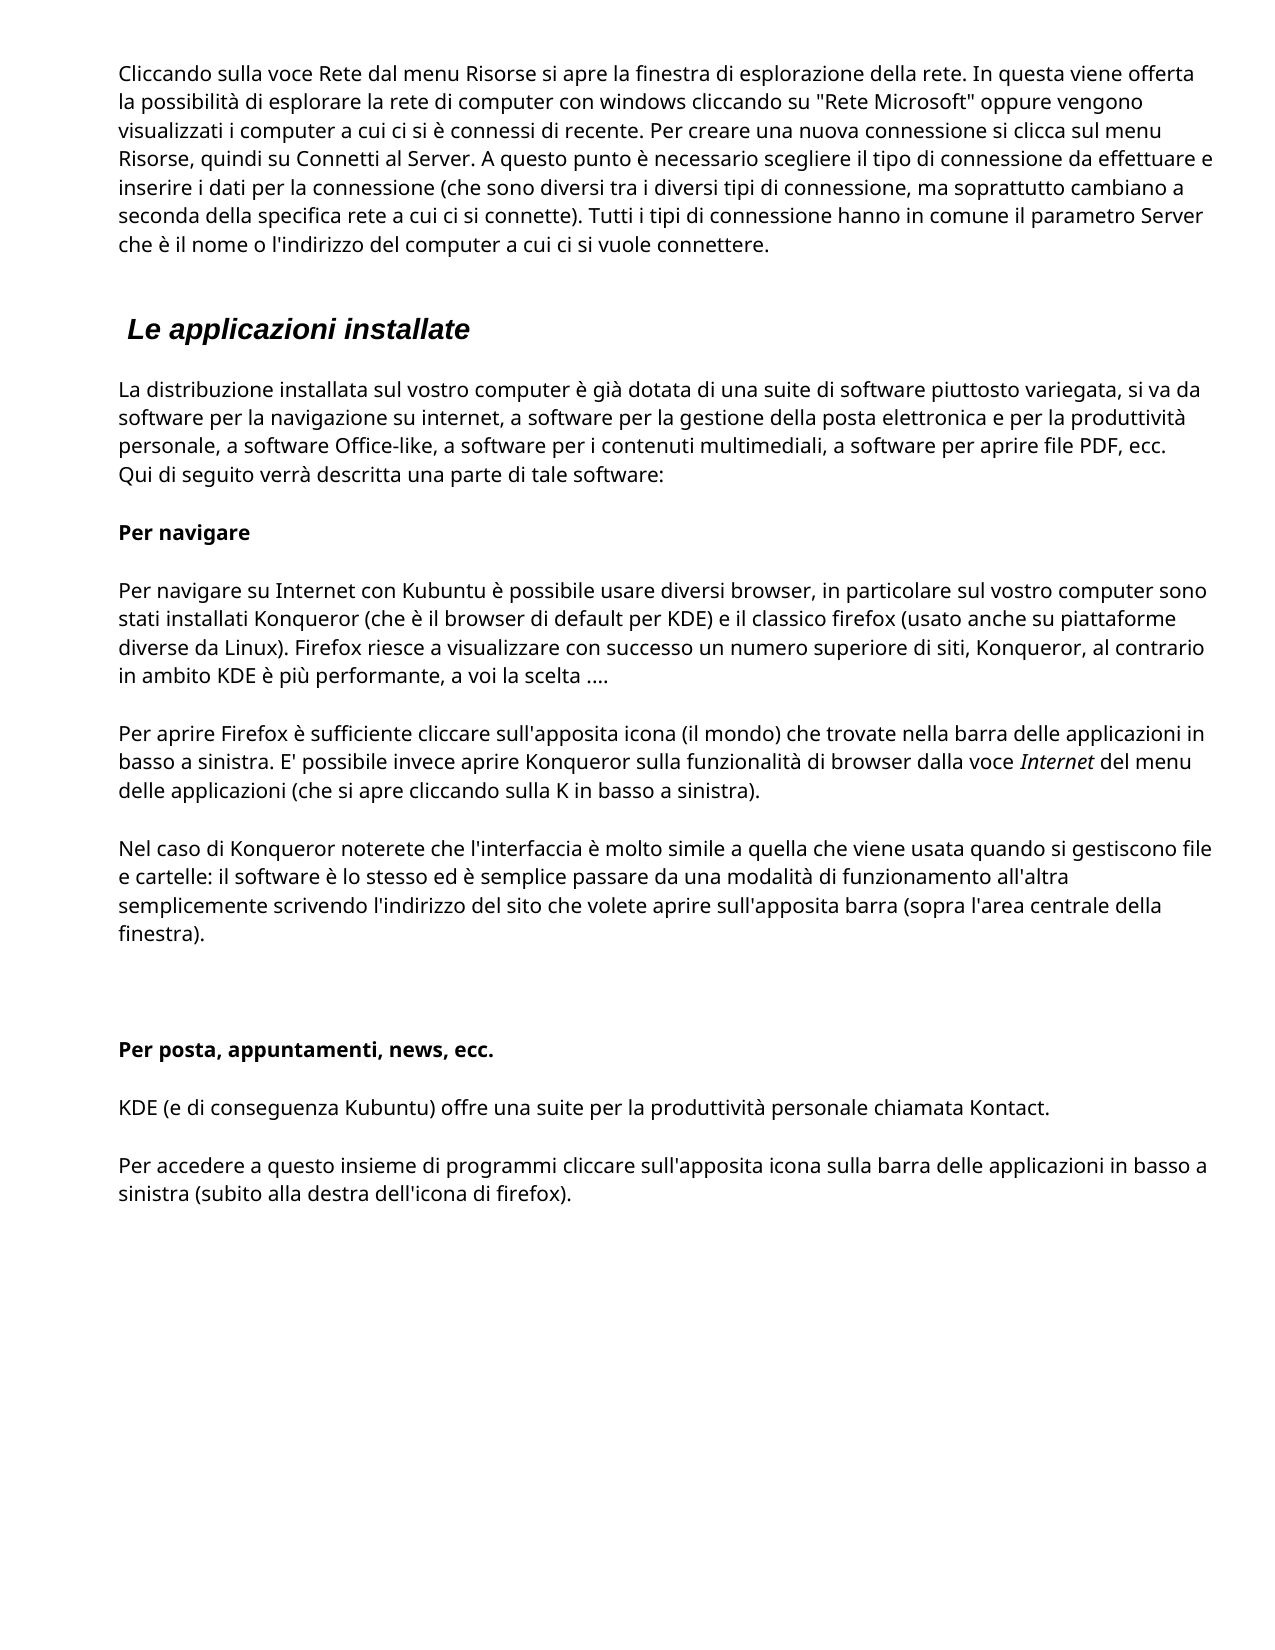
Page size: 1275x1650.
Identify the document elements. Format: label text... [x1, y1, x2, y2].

text KDE (e di conseguenza Kubuntu) offre una suite per la produttività personale chiamata Kontact. [118, 1093, 1216, 1121]
text Per aprire Firefox è sufficiente cliccare sull'apposita icona (il mondo) che trovate nella barra delle applicazioni in basso a sinistra. E' possibile invece aprire Konqueror sulla funzionalità di browser dalla voce Internet del menu delle applicazioni (che si apre cliccando sulla K in basso a sinistra). [118, 719, 1216, 804]
text Per accedere a questo insieme di programmi cliccare sull'apposita icona sulla barra delle applicazioni in basso a sinistra (subito alla destra dell'icona di firefox). [118, 1151, 1216, 1208]
text La distribuzione installata sul vostro computer è già dotata di una suite di software piuttosto variegata, si va da software per la navigazione su internet, a software per la gestione della posta elettronica e per la produttività personale, a software Office-like, a software per i contenuti multimediali, a software per aprire file PDF, ecc. Qui di seguito verrà descritta una parte di tale software: [118, 375, 1216, 488]
text Nel caso di Konqueror noterete che l'interfaccia è molto simile a quella che viene usata quando si gestiscono file e cartelle: il software è lo stesso ed è semplice passare da una modalità di funzionamento all'altra semplicemente scrivendo l'indirizzo del sito che volete aprire sull'apposita barra (sopra l'area centrale della finestra). [118, 834, 1216, 948]
text Per navigare [118, 518, 1216, 546]
text Cliccando sulla voce Rete dal menu Risorse si apre la finestra di esplorazione della rete. In questa viene offerta la possibilità di esplorare la rete di computer con windows cliccando su "Rete Microsoft" oppure vengono visualizzati i computer a cui ci si è connessi di recente. Per creare una nuova connessione si clicca sul menu Risorse, quindi su Connetti al Server. A questo punto è necessario scegliere il tipo di connessione da effettuare e inserire i dati per la connessione (che sono diversi tra i diversi tipi di connessione, ma soprattutto cambiano a seconda della specifica rete a cui ci si connette). Tutti i tipi di connessione hanno in comune il parametro Server che è il nome o l'indirizzo del computer a cui ci si vuole connettere. [118, 59, 1216, 258]
text Per posta, appuntamenti, news, ecc. [118, 1035, 1216, 1063]
text Per navigare su Internet con Kubuntu è possibile usare diversi browser, in particolare sul vostro computer sono stati installati Konqueror (che è il browser di default per KDE) e il classico firefox (usato anche su piattaforme diverse da Linux). Firefox riesce a visualizzare con successo un numero superiore di siti, Konqueror, al contrario in ambito KDE è più performante, a voi la scelta .... [118, 576, 1216, 689]
subtitle Le applicazioni installate [127, 313, 1207, 345]
